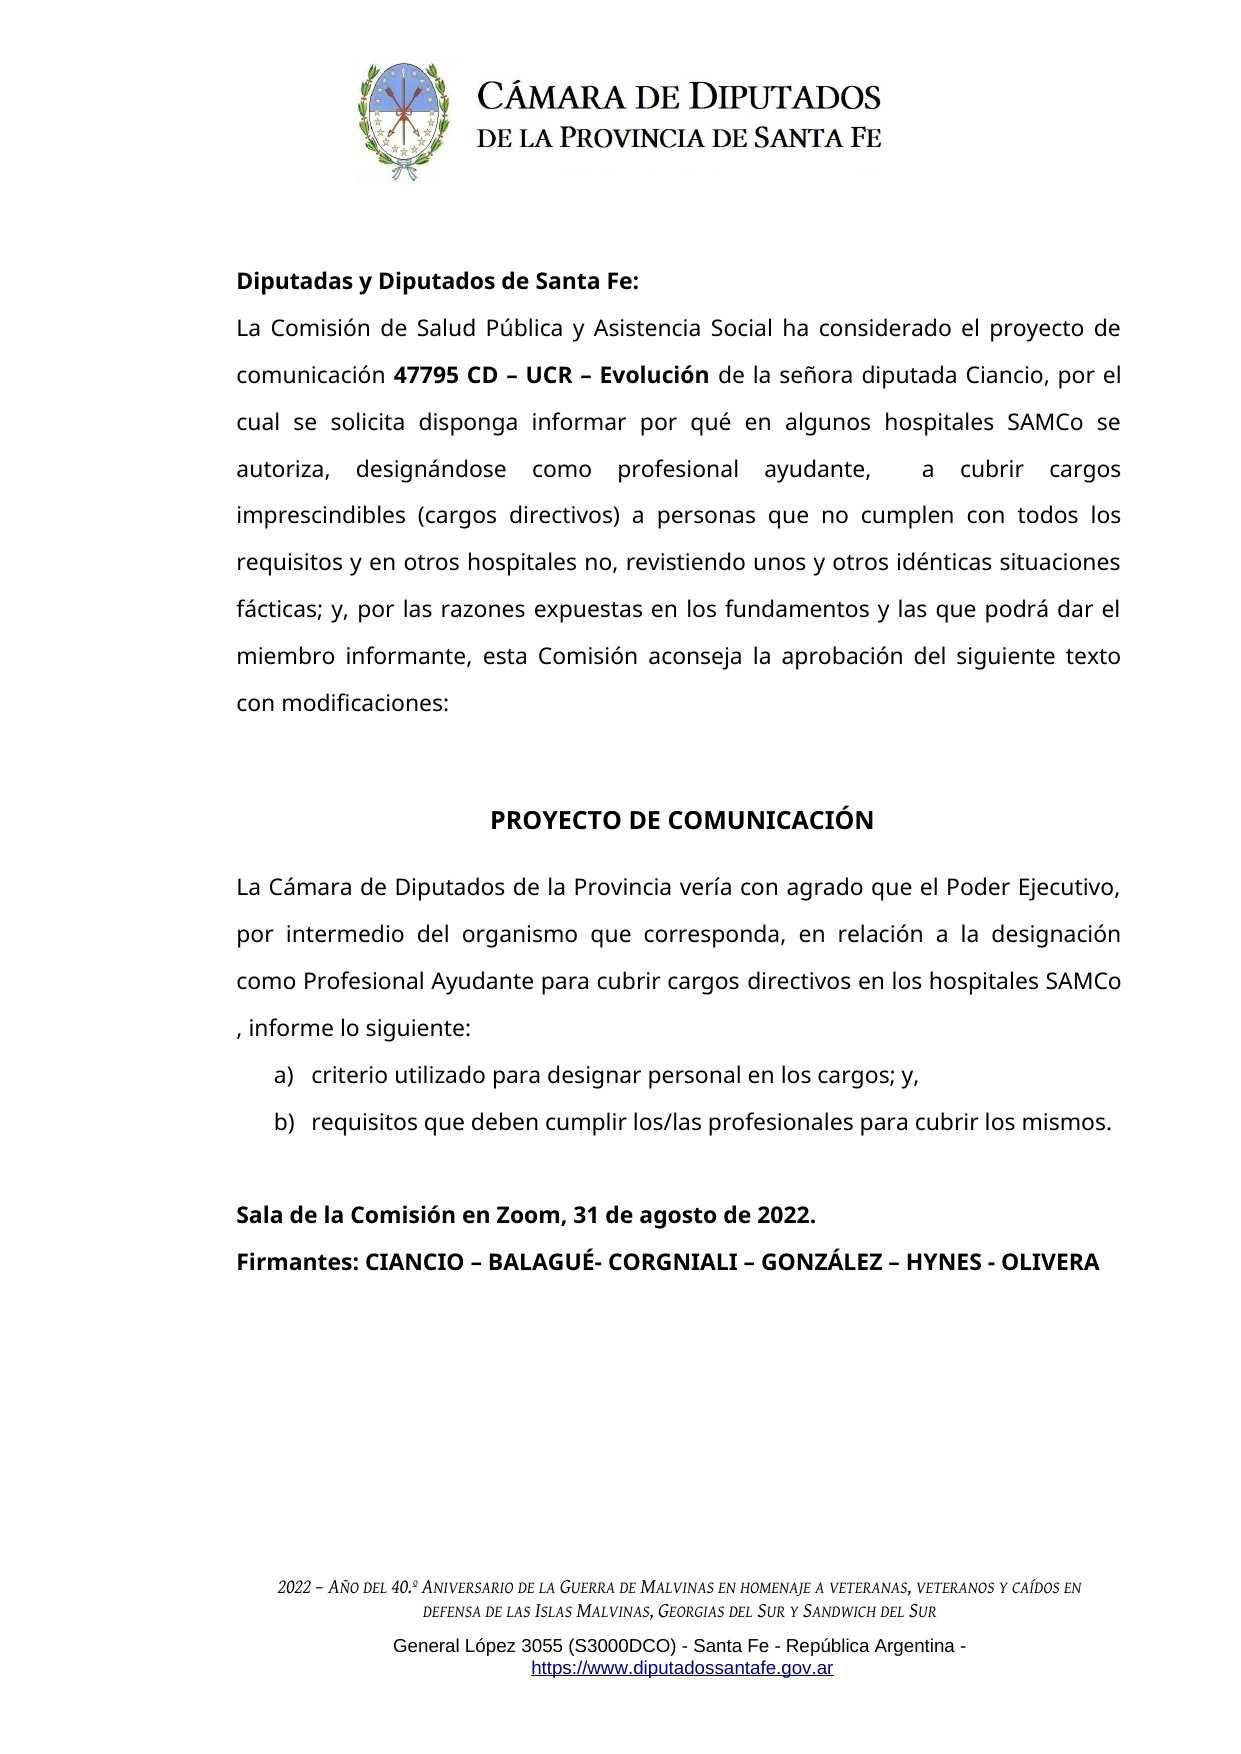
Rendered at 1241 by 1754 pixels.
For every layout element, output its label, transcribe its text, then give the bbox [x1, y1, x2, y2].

text PROYECTO DE COMUNICACIÓN [236, 802, 1122, 836]
text Sala de la Comisión en Zoom, 31 de agosto de 2022. [236, 1199, 1122, 1230]
text Diputadas y Diputados de Santa Fe: [236, 265, 1122, 296]
text La Cámara de Diputados de la Provincia vería con agrado que el Poder Ejecutivo, por intermedio del organismo que corresponda, en relación a la designación como Profesional Ayudante para cubrir cargos directivos en los hospitales SAMCo , informe lo siguiente: [236, 871, 1122, 1043]
text Firmantes: CIANCIO – BALAGUÉ- CORGNIALI – GONZÁLEZ – HYNES - OLIVERA [236, 1246, 1122, 1277]
list requisitos que deben cumplir los/las profesionales para cubrir los mismos. [274, 1105, 1122, 1137]
text La Comisión de Salud Pública y Asistencia Social ha considerado el proyecto de comunicación 47795 CD – UCR – Evolución de la señora diputada Ciancio, por el cual se solicita disponga informar por qué en algunos hospitales SAMCo se autoriza, designándose como profesional ayudante, a cubrir cargos imprescindibles (cargos directivos) a personas que no cumplen con todos los requisitos y en otros hospitales no, revistiendo unos y otros idénticas situaciones fácticas; y, por las razones expuestas en los fundamentos y las que podrá dar el miembro informante, esta Comisión aconseja la aprobación del siguiente texto con modificaciones: [236, 312, 1122, 718]
picture [354, 59, 886, 183]
list criterio utilizado para designar personal en los cargos; y, [274, 1058, 1122, 1090]
